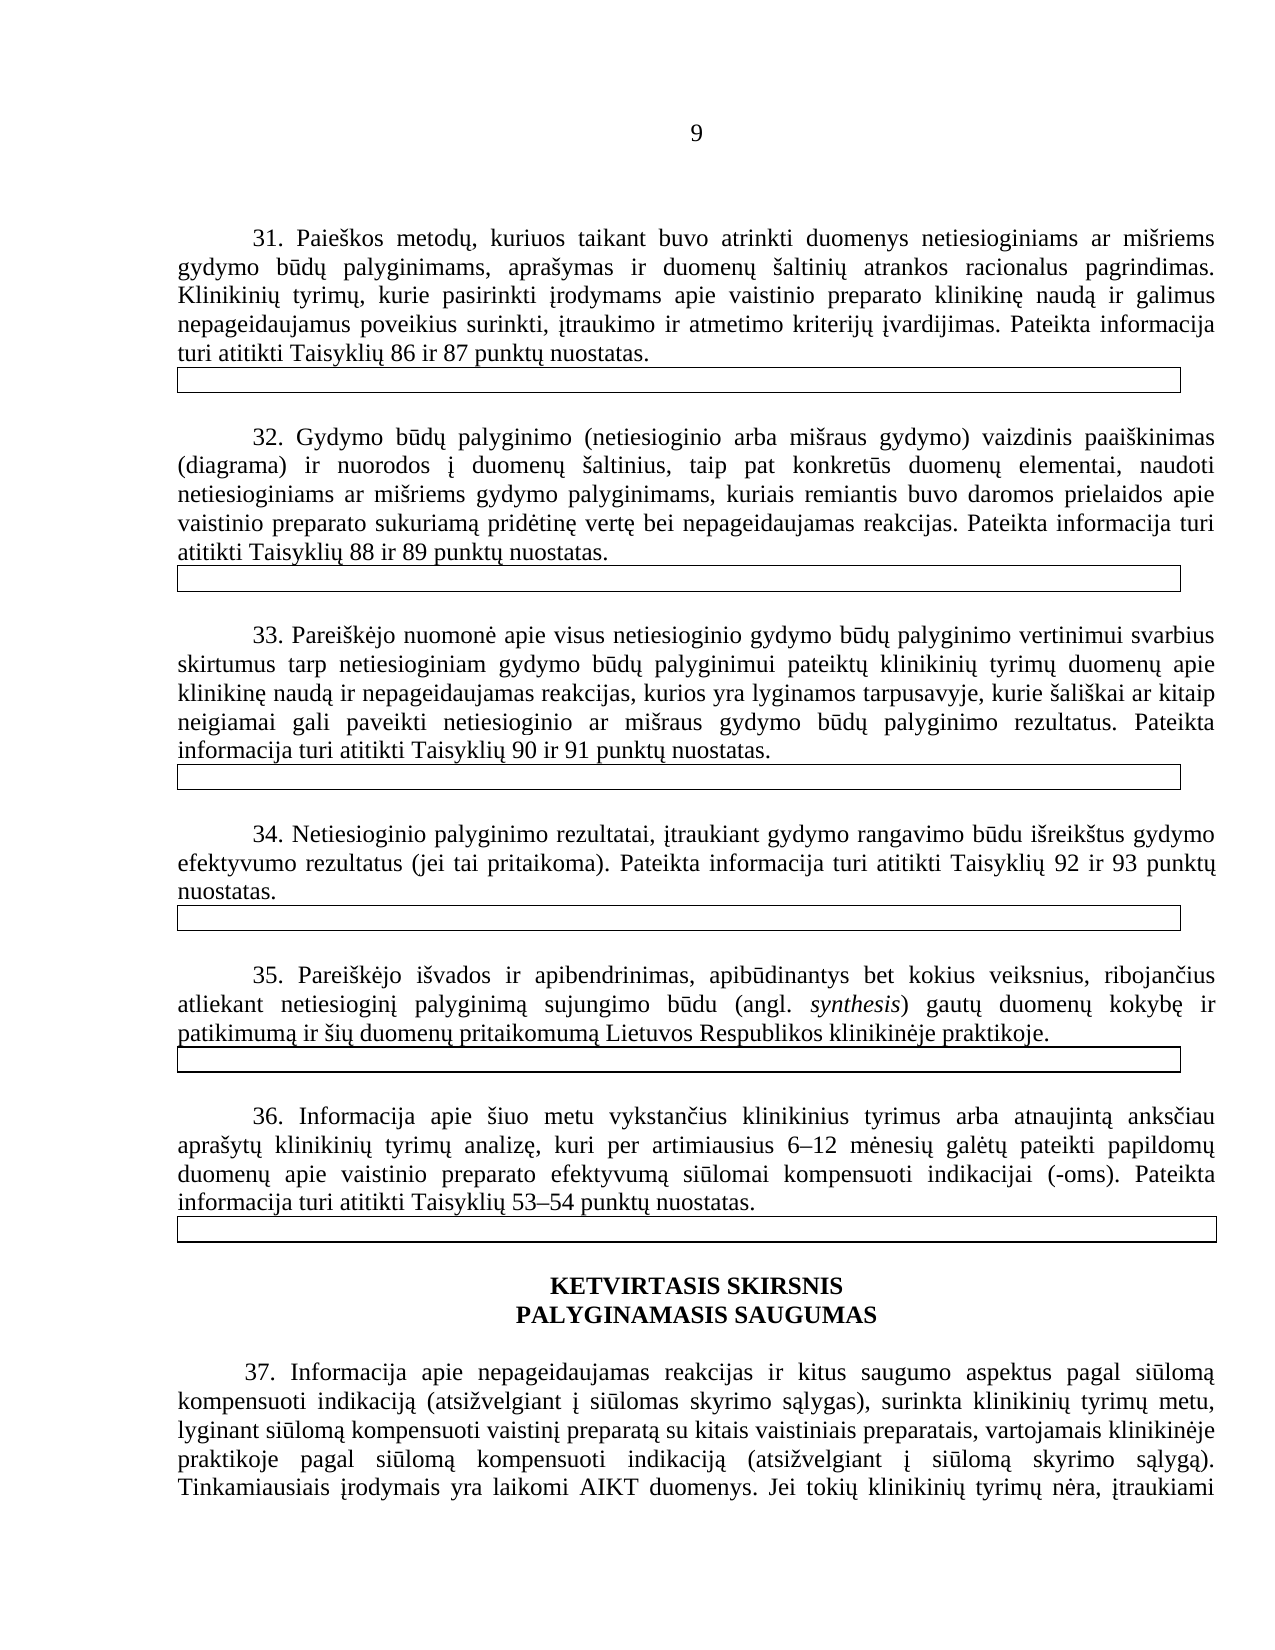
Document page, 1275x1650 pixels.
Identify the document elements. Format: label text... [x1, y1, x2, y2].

text 31. Paieškos metodų, kuriuos taikant buvo atrinkti duomenys netiesioginiams ar mišriems gydymo būdų palyginimams, aprašymas ir duomenų šaltinių atrankos racionalus pagrindimas. Klinikinių tyrimų, kurie pasirinkti įrodymams apie vaistinio preparato klinikinę naudą ir galimus nepageidaujamus poveikius surinkti, įtraukimo ir atmetimo kriterijų įvardijimas. Pateikta informacija turi atitikti Taisyklių 86 ir 87 punktų nuostatas. [177, 223, 1216, 367]
table_header [178, 368, 1180, 392]
text 36. Informacija apie šiuo metu vykstančius klinikinius tyrimus arba atnaujintą anksčiau aprašytų klinikinių tyrimų analizę, kuri per artimiausius 6–12 mėnesių galėtų pateikti papildomų duomenų apie vaistinio preparato efektyvumą siūlomai kompensuoti indikacijai (-oms). Pateikta informacija turi atitikti Taisyklių 53–54 punktų nuostatas. [177, 1101, 1216, 1216]
text 32. Gydymo būdų palyginimo (netiesioginio arba mišraus gydymo) vaizdinis paaiškinimas (diagrama) ir nuorodos į duomenų šaltinius, taip pat konkretūs duomenų elementai, naudoti netiesioginiams ar mišriems gydymo palyginimams, kuriais remiantis buvo daromos prielaidos apie vaistinio preparato sukuriamą pridėtinę vertę bei nepageidaujamas reakcijas. Pateikta informacija turi atitikti Taisyklių 88 ir 89 punktų nuostatas. [177, 422, 1216, 565]
table_header [178, 906, 1180, 930]
text PALYGINAMASIS SAUGUMAS [177, 1300, 1216, 1329]
text KETVIRTASIS SKIRSNIS [177, 1271, 1216, 1300]
table_header [178, 566, 1180, 591]
table_header [178, 1217, 1216, 1241]
text 34. Netiesioginio palyginimo rezultatai, įtraukiant gydymo rangavimo būdu išreikštus gydymo efektyvumo rezultatus (jei tai pritaikoma). Pateikta informacija turi atitikti Taisyklių 92 ir 93 punktų nuostatas. [177, 819, 1216, 905]
table_header [178, 765, 1180, 789]
table_header [178, 1048, 1180, 1071]
text 35. Pareiškėjo išvados ir apibendrinimas, apibūdinantys bet kokius veiksnius, ribojančius atliekant netiesioginį palyginimą sujungimo būdu (angl. synthesis) gautų duomenų kokybę ir patikimumą ir šių duomenų pritaikomumą Lietuvos Respublikos klinikinėje praktikoje. [177, 960, 1216, 1046]
text 33. Pareiškėjo nuomonė apie visus netiesioginio gydymo būdų palyginimo vertinimui svarbius skirtumus tarp netiesioginiam gydymo būdų palyginimui pateiktų klinikinių tyrimų duomenų apie klinikinę naudą ir nepageidaujamas reakcijas, kurios yra lyginamos tarpusavyje, kurie šališkai ar kitaip neigiamai gali paveikti netiesioginio ar mišraus gydymo būdų palyginimo rezultatus. Pateikta informacija turi atitikti Taisyklių 90 ir 91 punktų nuostatas. [177, 620, 1216, 764]
text 37. Informacija apie nepageidaujamas reakcijas ir kitus saugumo aspektus pagal siūlomą kompensuoti indikaciją (atsižvelgiant į siūlomas skyrimo sąlygas), surinkta klinikinių tyrimų metu, lyginant siūlomą kompensuoti vaistinį preparatą su kitais vaistiniais preparatais, vartojamais klinikinėje praktikoje pagal siūlomą kompensuoti indikaciją (atsižvelgiant į siūlomą skyrimo sąlygą). Tinkamiausiais įrodymais yra laikomi AIKT duomenys. Jei tokių klinikinių tyrimų nėra, įtraukiami [177, 1357, 1216, 1501]
